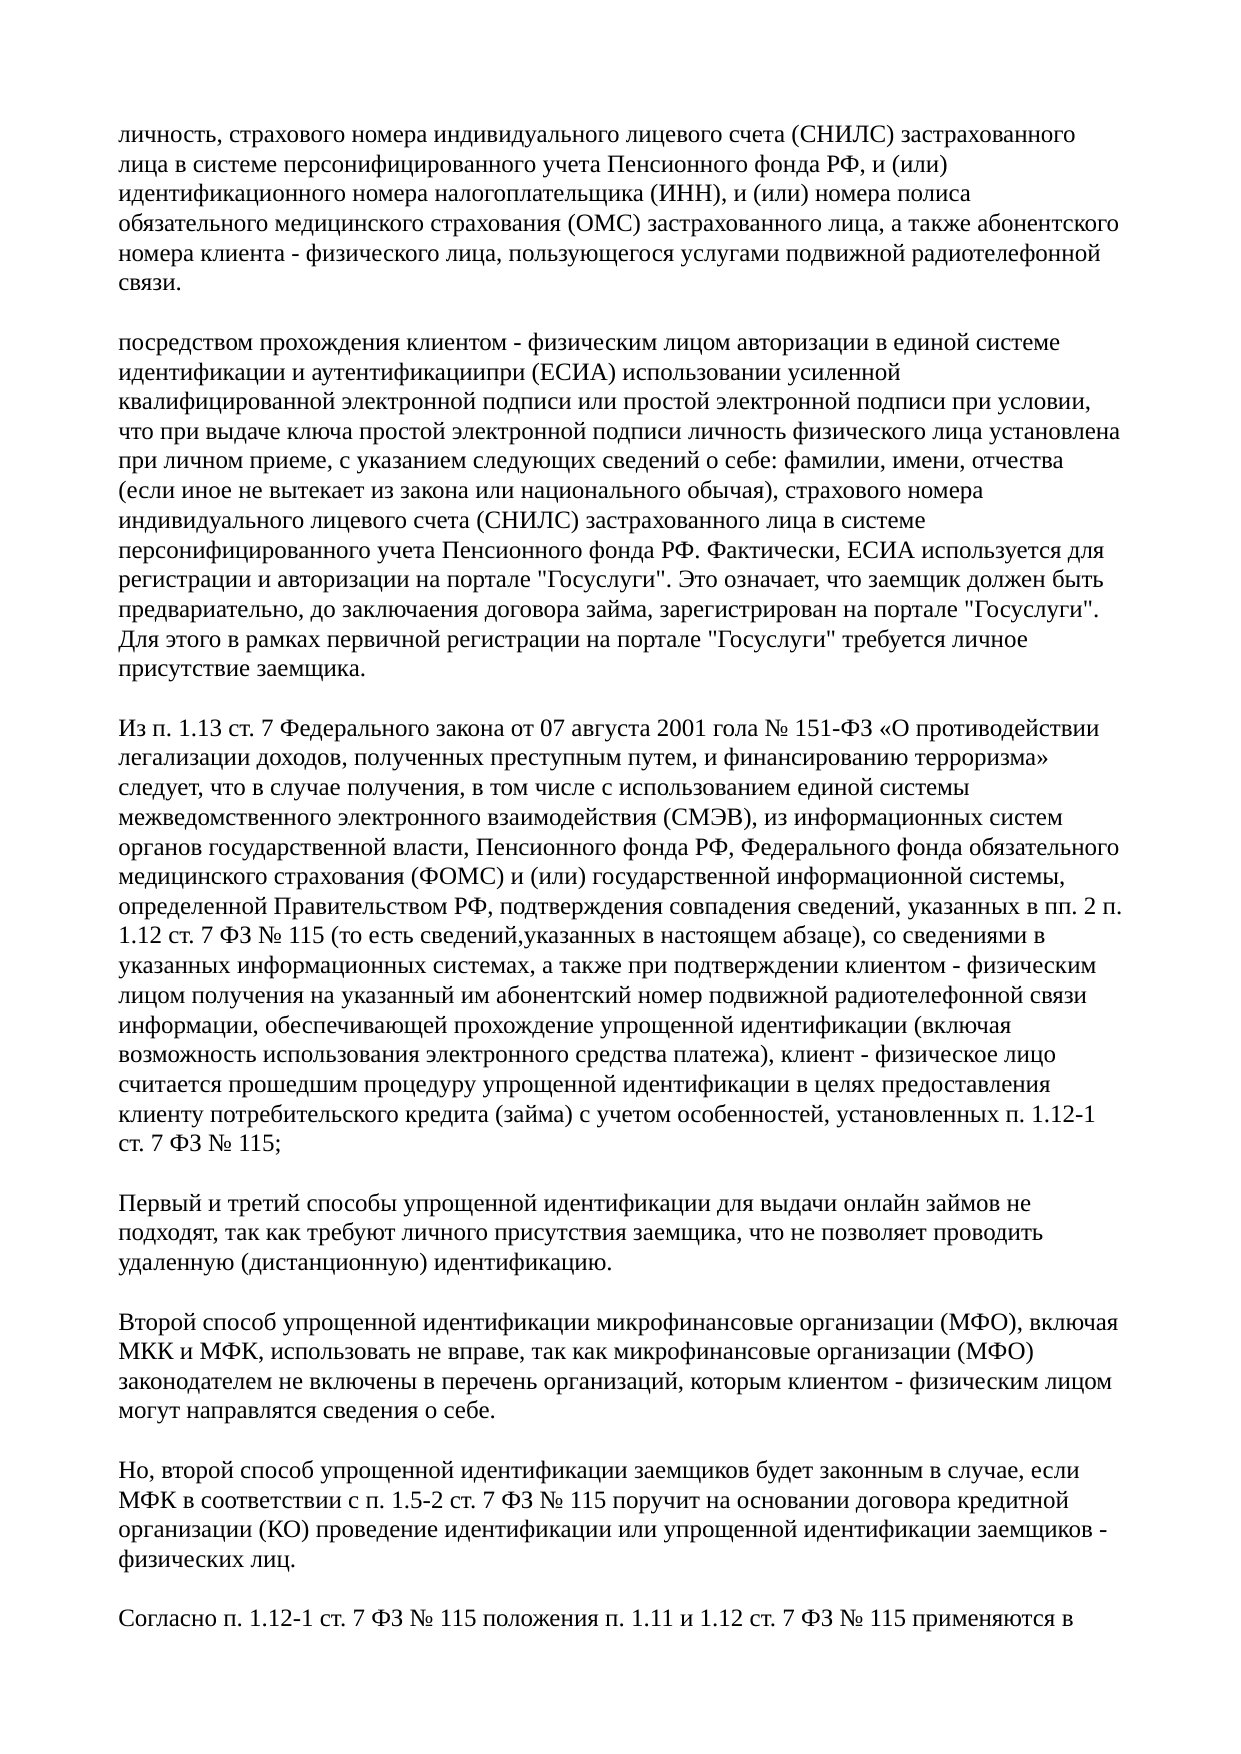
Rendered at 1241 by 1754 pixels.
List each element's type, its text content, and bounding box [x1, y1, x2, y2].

text личность, страхового номера индивидуального лицевого счета (СНИЛС) застрахованного лица в системе персонифицированного учета Пенсионного фонда РФ, и (или) идентификационного номера налогоплательщика (ИНН), и (или) номера полиса обязательного медицинского страхования (ОМС) застрахованного лица, а также абонентского номера клиента - физического лица, пользующегося услугами подвижной радиотелефонной связи. посредством прохождения клиентом - физическим лицом авторизации в единой системе идентификации и аутентификациипри (ЕСИА) использовании усиленной квалифицированной электронной подписи или простой электронной подписи при условии, что при выдаче ключа простой электронной подписи личность физического лица установлена при личном приеме, с указанием следующих сведений о себе: фамилии, имени, отчества (если иное не вытекает из закона или национального обычая), страхового номера индивидуального лицевого счета (СНИЛС) застрахованного лица в системе персонифицированного учета Пенсионного фонда РФ. Фактически, ЕСИА используется для регистрации и авторизации на портале "Госуслуги". Это означает, что заемщик должен быть предвариательно, до заключаения договора займа, зарегистрирован на портале "Госуслуги". Для этого в рамках первичной регистрации на портале "Госуслуги" требуется личное присутствие заемщика. Из п. 1.13 ст. 7 Федерального закона от 07 августа 2001 гола № 151-ФЗ «О противодействии легализации доходов, полученных преступным путем, и финансированию терроризма» следует, что в случае получения, в том числе с использованием единой системы межведомственного электронного взаимодействия (СМЭВ), из информационных систем органов государственной власти, Пенсионного фонда РФ, Федерального фонда обязательного медицинского страхования (ФОМС) и (или) государственной информационной системы, определенной Правительством РФ, подтверждения совпадения сведений, указанных в пп. 2 п. 1.12 ст. 7 ФЗ № 115 (то есть сведений,указанных в настоящем абзаце), со сведениями в указанных информационных системах, а также при подтверждении клиентом - физическим лицом получения на указанный им абонентский номер подвижной радиотелефонной связи информации, обеспечивающей прохождение упрощенной идентификации (включая возможность использования электронного средства платежа), клиент - физическое лицо считается прошедшим процедуру упрощенной идентификации в целях предоставления клиенту потребительского кредита (займа) с учетом особенностей, установленных п. 1.12-1 ст. 7 ФЗ № 115; Первый и третий способы упрощенной идентификации для выдачи онлайн займов не подходят, так как требуют личного присутствия заемщика, что не позволяет проводить удаленную (дистанционную) идентификацию. Второй способ упрощенной идентификации микрофинансовые организации (МФО), включая МКК и МФК, использовать не вправе, так как микрофинансовые организации (МФО) законодателем не включены в перечень организаций, которым клиентом - физическим лицом могут направлятся сведения о себе. Но, второй способ упрощенной идентификации заемщиков будет законным в случае, если МФК в соответствии с п. 1.5-2 ст. 7 ФЗ № 115 поручит на основании договора кредитной организации (КО) проведение идентификации или упрощенной идентификации заемщиков - физических лиц. Согласно п. 1.12-1 ст. 7 ФЗ № 115 положения п. 1.11 и 1.12 ст. 7 ФЗ № 115 применяются в [118, 118, 1122, 1632]
